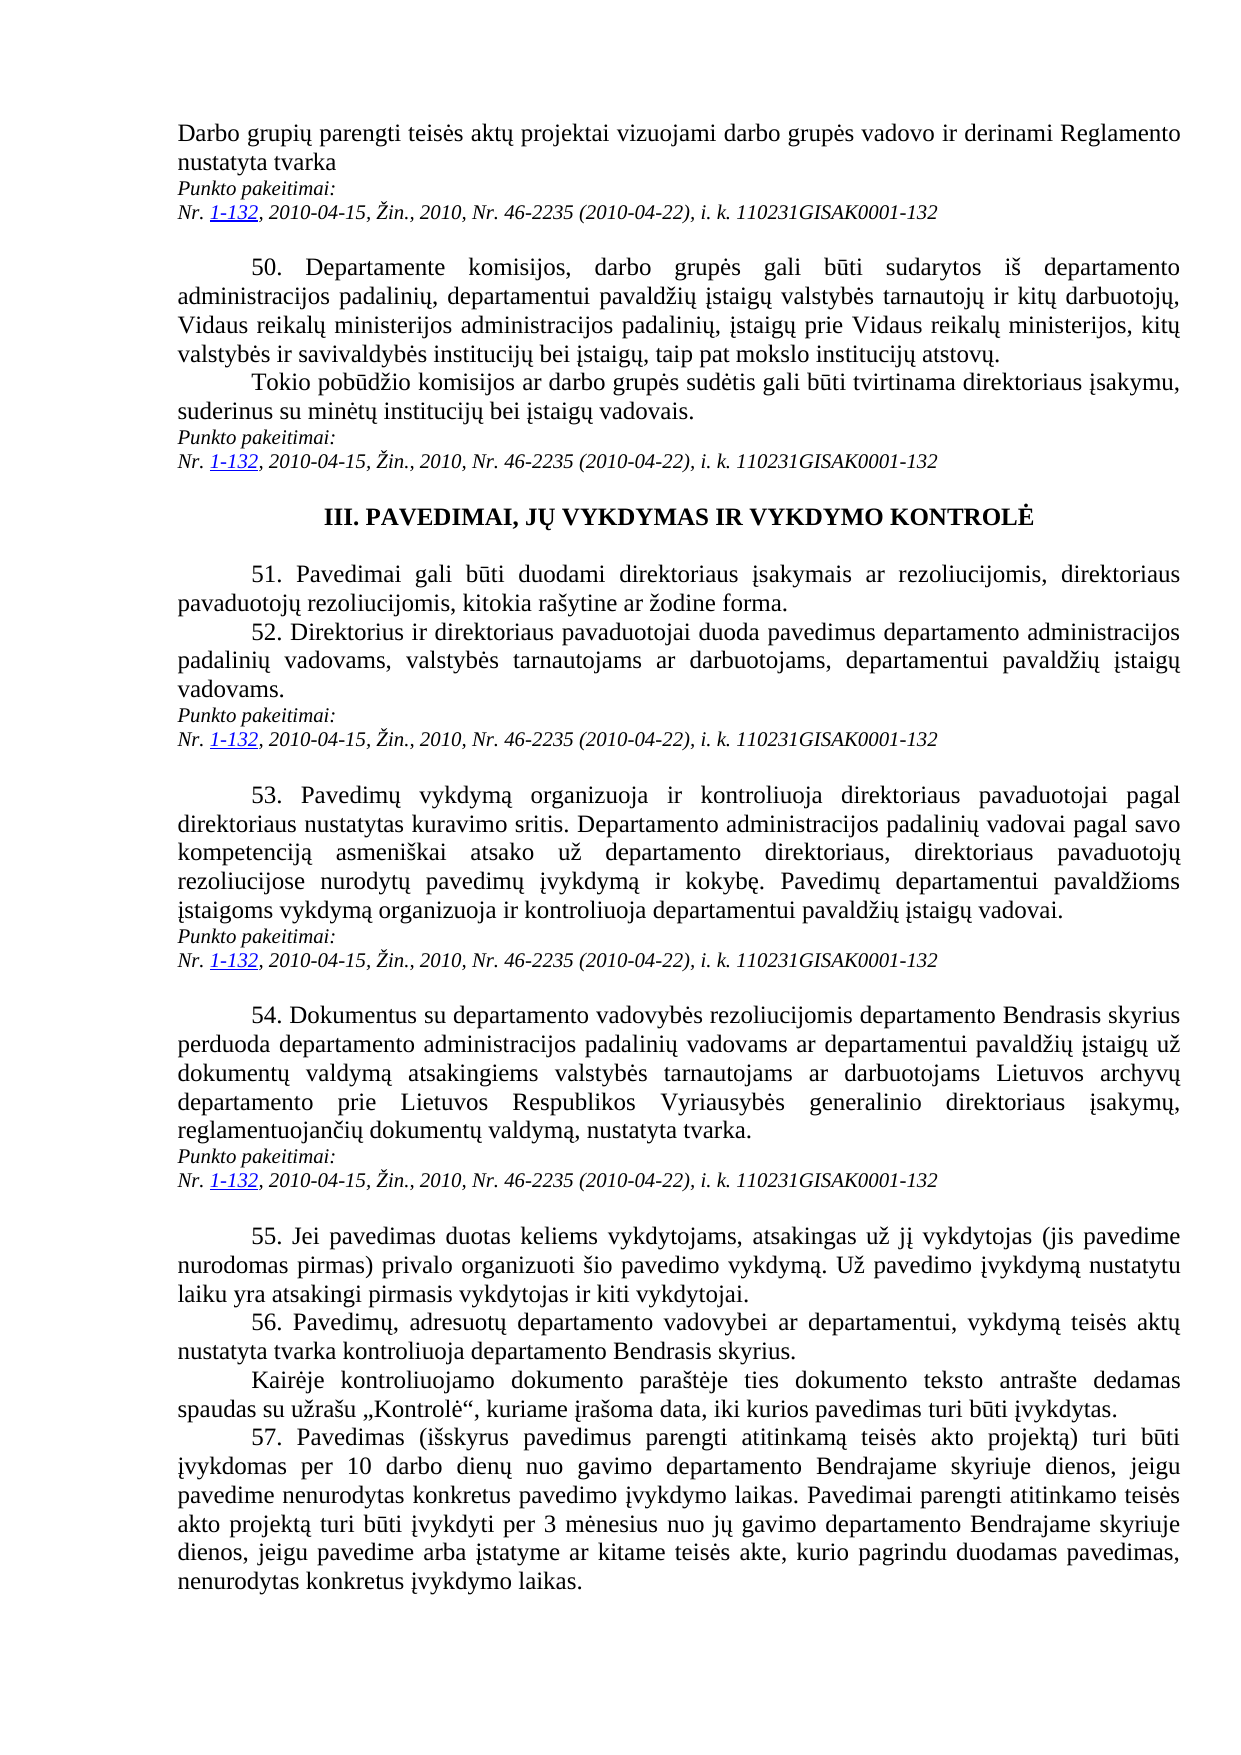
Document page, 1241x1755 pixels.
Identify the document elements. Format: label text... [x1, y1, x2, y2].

text Nr. 1-132, 2010-04-15, Žin., 2010, Nr. 46-2235 (2010-04-22), i. k. 110231GISAK0001-132 [177, 200, 1181, 224]
text Punkto pakeitimai: [177, 176, 1181, 200]
text Tokio pobūdžio komisijos ar darbo grupės sudėtis gali būti tvirtinama direktoriaus įsakymu, suderinus su minėtų institucijų bei įstaigų vadovais. [177, 367, 1181, 425]
text 56. Pavedimų, adresuotų departamento vadovybei ar departamentui, vykdymą teisės aktų nustatyta tvarka kontroliuoja departamento Bendrasis skyrius. [177, 1307, 1181, 1365]
text III. PAVEDIMAI, JŲ VYKDYMAS IR VYKDYMO KONTROLĖ [177, 502, 1181, 531]
text 57. Pavedimas (išskyrus pavedimus parengti atitinkamą teisės akto projektą) turi būti įvykdomas per 10 darbo dienų nuo gavimo departamento Bendrajame skyriuje dienos, jeigu pavedime nenurodytas konkretus pavedimo įvykdymo laikas. Pavedimai parengti atitinkamo teisės akto projektą turi būti įvykdyti per 3 mėnesius nuo jų gavimo departamento Bendrajame skyriuje dienos, jeigu pavedime arba įstatyme ar kitame teisės akte, kurio pagrindu duodamas pavedimas, nenurodytas konkretus įvykdymo laikas. [177, 1422, 1181, 1595]
text 54. Dokumentus su departamento vadovybės rezoliucijomis departamento Bendrasis skyrius perduoda departamento administracijos padalinių vadovams ar departamentui pavaldžių įstaigų už dokumentų valdymą atsakingiems valstybės tarnautojams ar darbuotojams Lietuvos archyvų departamento prie Lietuvos Respublikos Vyriausybės generalinio direktoriaus įsakymų, reglamentuojančių dokumentų valdymą, nustatyta tvarka. [177, 1001, 1181, 1144]
text Darbo grupių parengti teisės aktų projektai vizuojami darbo grupės vadovo ir derinami Reglamento nustatyta tvarka [177, 118, 1181, 176]
text Kairėje kontroliuojamo dokumento paraštėje ties dokumento teksto antrašte dedamas spaudas su užrašu „Kontrolė“, kuriame įrašoma data, iki kurios pavedimas turi būti įvykdytas. [177, 1365, 1181, 1422]
text 51. Pavedimai gali būti duodami direktoriaus įsakymais ar rezoliucijomis, direktoriaus pavaduotojų rezoliucijomis, kitokia rašytine ar žodine forma. [177, 559, 1181, 617]
text Punkto pakeitimai: [177, 1144, 1181, 1168]
text Punkto pakeitimai: [177, 924, 1181, 948]
text 53. Pavedimų vykdymą organizuoja ir kontroliuoja direktoriaus pavaduotojai pagal direktoriaus nustatytas kuravimo sritis. Departamento administracijos padalinių vadovai pagal savo kompetenciją asmeniškai atsako už departamento direktoriaus, direktoriaus pavaduotojų rezoliucijose nurodytų pavedimų įvykdymą ir kokybę. Pavedimų departamentui pavaldžioms įstaigoms vykdymą organizuoja ir kontroliuoja departamentui pavaldžių įstaigų vadovai. [177, 780, 1181, 924]
text Punkto pakeitimai: [177, 425, 1181, 449]
text 50. Departamente komisijos, darbo grupės gali būti sudarytos iš departamento administracijos padalinių, departamentui pavaldžių įstaigų valstybės tarnautojų ir kitų darbuotojų, Vidaus reikalų ministerijos administracijos padalinių, įstaigų prie Vidaus reikalų ministerijos, kitų valstybės ir savivaldybės institucijų bei įstaigų, taip pat mokslo institucijų atstovų. [177, 252, 1181, 367]
text Punkto pakeitimai: [177, 703, 1181, 727]
text 55. Jei pavedimas duotas keliems vykdytojams, atsakingas už jį vykdytojas (jis pavedime nurodomas pirmas) privalo organizuoti šio pavedimo vykdymą. Už pavedimo įvykdymą nustatytu laiku yra atsakingi pirmasis vykdytojas ir kiti vykdytojai. [177, 1221, 1181, 1307]
text Nr. 1-132, 2010-04-15, Žin., 2010, Nr. 46-2235 (2010-04-22), i. k. 110231GISAK0001-132 [177, 727, 1181, 751]
text Nr. 1-132, 2010-04-15, Žin., 2010, Nr. 46-2235 (2010-04-22), i. k. 110231GISAK0001-132 [177, 948, 1181, 972]
text 52. Direktorius ir direktoriaus pavaduotojai duoda pavedimus departamento administracijos padalinių vadovams, valstybės tarnautojams ar darbuotojams, departamentui pavaldžių įstaigų vadovams. [177, 617, 1181, 703]
text Nr. 1-132, 2010-04-15, Žin., 2010, Nr. 46-2235 (2010-04-22), i. k. 110231GISAK0001-132 [177, 1168, 1181, 1192]
text Nr. 1-132, 2010-04-15, Žin., 2010, Nr. 46-2235 (2010-04-22), i. k. 110231GISAK0001-132 [177, 449, 1181, 473]
